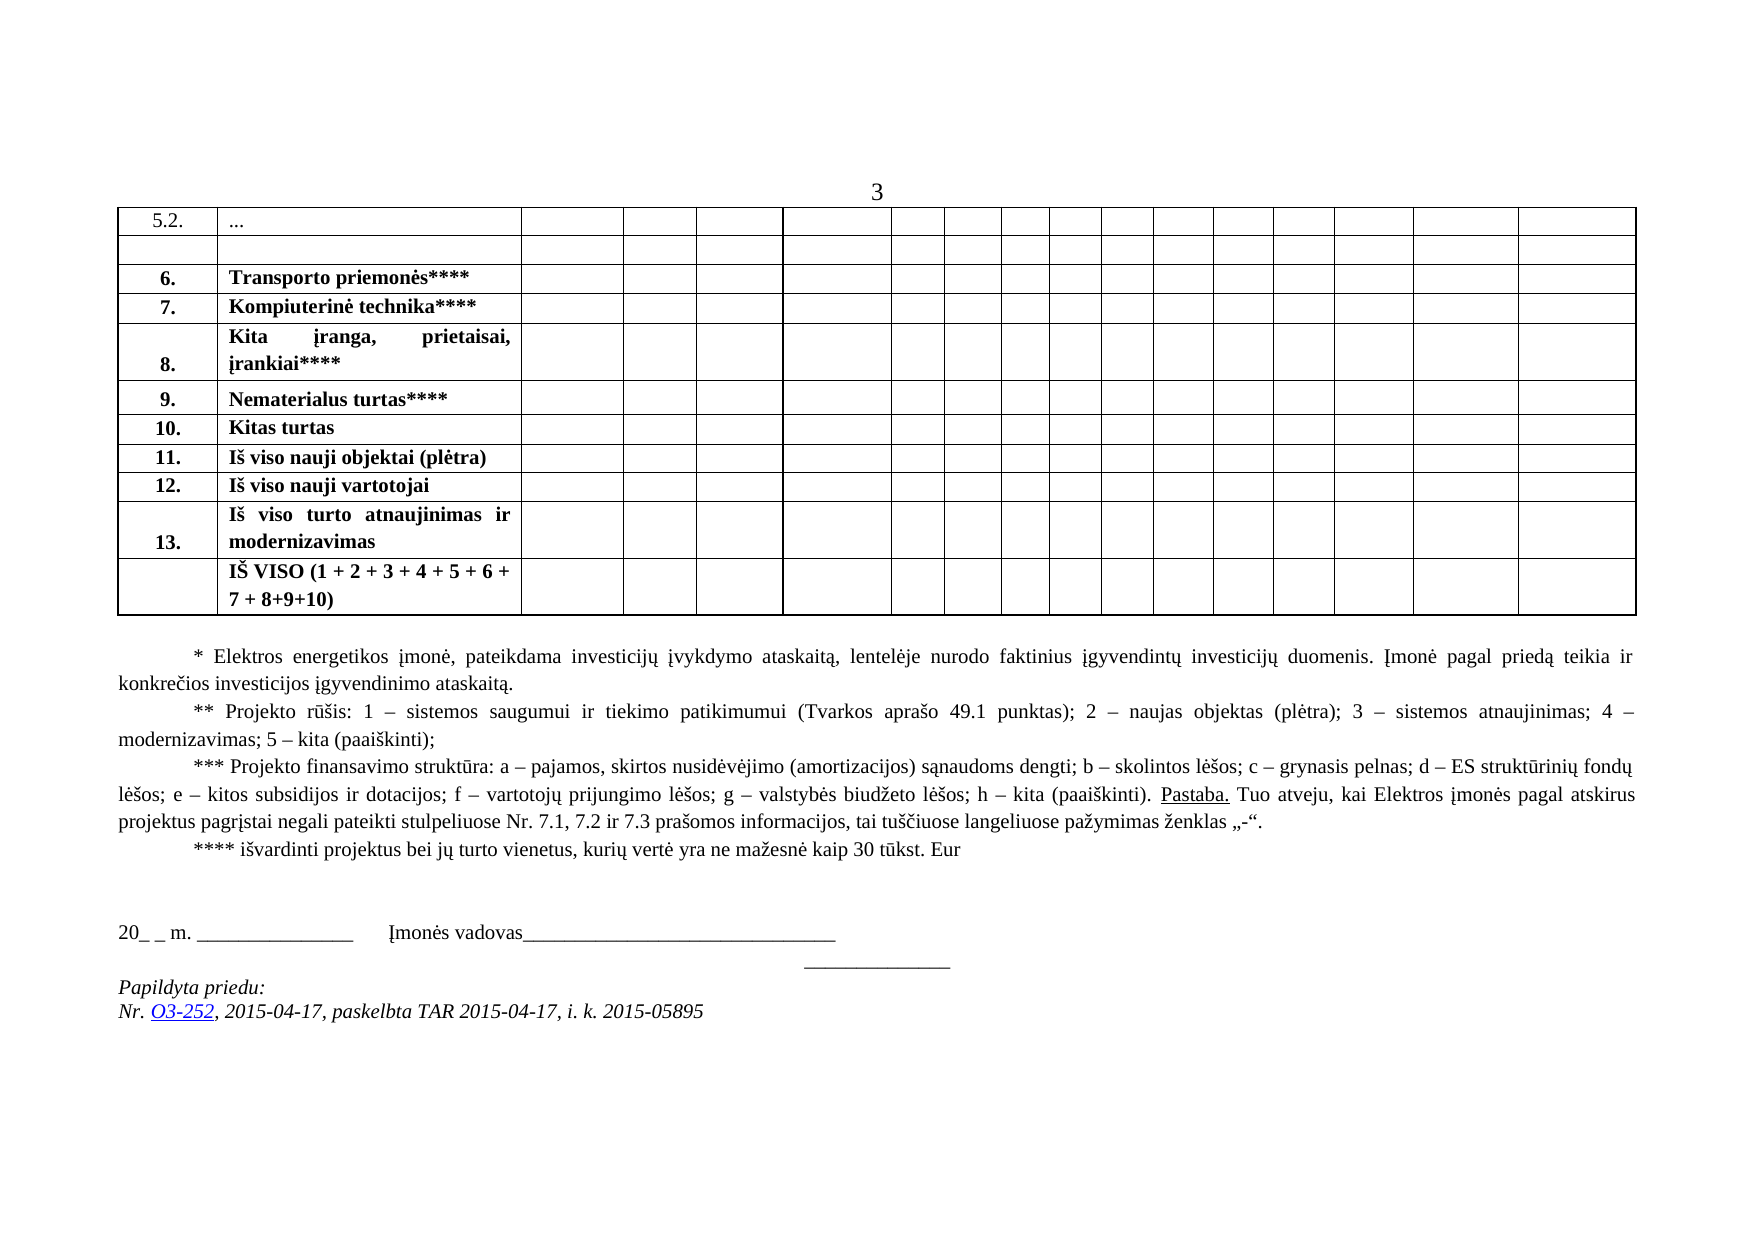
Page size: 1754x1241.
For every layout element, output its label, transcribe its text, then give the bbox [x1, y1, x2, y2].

text Papildyta priedu: [118, 975, 1636, 999]
table_cell [892, 294, 944, 323]
table_cell [522, 445, 623, 472]
table_cell [1214, 559, 1273, 614]
table_cell [1214, 473, 1273, 501]
table_cell [1050, 208, 1101, 235]
table_cell [522, 208, 623, 235]
table_cell [697, 473, 782, 501]
table_cell [945, 559, 1001, 614]
table_cell [1519, 265, 1635, 293]
table_cell [784, 236, 891, 264]
table_cell [1414, 208, 1518, 235]
table_cell [1414, 473, 1518, 501]
table_cell [1102, 559, 1153, 614]
text *** Projekto finansavimo struktūra: a – pajamos, skirtos nusidėvėjimo (amortizacijos) sąnaudoms dengti; b – skolintos lėšos; c – grynasis pelnas; d – ES struktūrinių fondų lėšos; e – kitos subsidijos ir dotacijos; f – vartotojų prijungimo lėšos; g – valstybės biudžeto lėšos; h – kita (paaiškinti). Pastaba. Tuo atveju, kai Elektros įmonės pagal atskirus projektus pagrįstai negali pateikti stulpeliuose Nr. 7.1, 7.2 ir 7.3 prašomos informacijos, tai tuščiuose langeliuose pažymimas ženklas „-“. [118, 754, 1636, 833]
text **** išvardinti projektus bei jų turto vienetus, kurių vertė yra ne mažesnė kaip 30 tūkst. Eur [118, 837, 1636, 861]
table_cell [1050, 381, 1101, 414]
table_cell [892, 208, 944, 235]
table_cell [1050, 294, 1101, 323]
table_cell [784, 324, 891, 380]
table_cell [1002, 473, 1049, 501]
table_cell [1050, 324, 1101, 380]
table_cell Transporto priemonės**** [218, 265, 521, 293]
table_cell [892, 559, 944, 614]
table_cell [1154, 324, 1213, 380]
table_cell [1274, 473, 1334, 501]
table_cell [1154, 559, 1213, 614]
table_cell [1519, 445, 1635, 472]
table_cell [784, 265, 891, 293]
table_cell [119, 559, 217, 614]
table_cell [1214, 415, 1273, 443]
table_cell Iš viso nauji vartotojai [218, 473, 521, 501]
table_cell [697, 208, 782, 235]
table_cell [1274, 236, 1334, 264]
table_cell [1274, 208, 1334, 235]
table_cell 12. [119, 473, 217, 501]
table_cell [522, 473, 623, 501]
table_cell [624, 381, 696, 414]
table_cell [1519, 208, 1635, 235]
table_cell [1154, 236, 1213, 264]
table_cell [1274, 559, 1334, 614]
table_cell [1102, 324, 1153, 380]
table_cell [624, 502, 696, 558]
text * Elektros energetikos įmonė, pateikdama investicijų įvykdymo ataskaitą, lentelėje nurodo faktinius įgyvendintų investicijų duomenis. Įmonė pagal priedą teikia ir konkrečios investicijos įgyvendinimo ataskaitą. [118, 644, 1636, 695]
table_cell Kompiuterinė technika**** [218, 294, 521, 323]
table_cell [1102, 381, 1153, 414]
text ______________ [118, 947, 1636, 971]
table_cell [624, 445, 696, 472]
table_cell [1214, 502, 1273, 558]
table_cell [1050, 445, 1101, 472]
table_cell 13. [119, 502, 217, 558]
table_cell [1414, 559, 1518, 614]
table_cell [1519, 294, 1635, 323]
table_cell [892, 324, 944, 380]
table_cell [784, 445, 891, 472]
table_cell [1414, 445, 1518, 472]
table_cell [1002, 381, 1049, 414]
table_cell 10. [119, 415, 217, 443]
table_cell [1335, 265, 1413, 293]
table_cell [1002, 208, 1049, 235]
table_cell [1050, 473, 1101, 501]
table_cell [892, 236, 944, 264]
table_cell [784, 559, 891, 614]
table_cell [697, 502, 782, 558]
table_cell [697, 559, 782, 614]
table_cell [522, 236, 623, 264]
table_cell [1102, 415, 1153, 443]
table_cell [1414, 415, 1518, 443]
table_cell [1274, 445, 1334, 472]
table_cell [1335, 559, 1413, 614]
table_cell [624, 236, 696, 264]
table_cell [1519, 415, 1635, 443]
table_cell [1002, 265, 1049, 293]
table_cell [1154, 381, 1213, 414]
table_cell [1214, 445, 1273, 472]
table_cell [784, 415, 891, 443]
table_cell [945, 415, 1001, 443]
text Nr. O3-252, 2015-04-17, paskelbta TAR 2015-04-17, i. k. 2015-05895 [118, 999, 1636, 1023]
table_cell [624, 415, 696, 443]
table_cell [1002, 559, 1049, 614]
table_cell [1214, 265, 1273, 293]
table_cell 9. [119, 381, 217, 414]
table_cell [1414, 381, 1518, 414]
table_cell [1335, 294, 1413, 323]
table_cell Kitas turtas [218, 415, 521, 443]
table_cell [624, 559, 696, 614]
table_cell [945, 236, 1001, 264]
table_cell [1154, 294, 1213, 323]
table_cell [522, 559, 623, 614]
table_cell [784, 381, 891, 414]
table_cell [784, 208, 891, 235]
text ** Projekto rūšis: 1 – sistemos saugumui ir tiekimo patikimumui (Tvarkos aprašo 49.1 punktas); 2 – naujas objektas (plėtra); 3 – sistemos atnaujinimas; 4 – modernizavimas; 5 – kita (paaiškinti); [118, 699, 1636, 751]
table_cell Nematerialus turtas**** [218, 381, 521, 414]
table_cell [892, 502, 944, 558]
table_cell [522, 294, 623, 323]
table_cell [1335, 415, 1413, 443]
table_cell [892, 473, 944, 501]
table_cell [1335, 473, 1413, 501]
table_cell [218, 236, 521, 264]
table_cell [624, 294, 696, 323]
table_cell [784, 502, 891, 558]
table_cell [945, 208, 1001, 235]
table_cell [1274, 415, 1334, 443]
table_cell [945, 265, 1001, 293]
table_cell [1414, 265, 1518, 293]
table_cell [1335, 236, 1413, 264]
table_cell [1414, 294, 1518, 323]
table_cell [1050, 559, 1101, 614]
table_cell [945, 294, 1001, 323]
table_cell [1154, 208, 1213, 235]
table_cell [1335, 381, 1413, 414]
table_cell [945, 324, 1001, 380]
table_cell Iš viso turto atnaujinimas ir modernizavimas [218, 502, 521, 558]
table_cell [1154, 473, 1213, 501]
table_cell [1414, 324, 1518, 380]
table_cell [1214, 294, 1273, 323]
table_cell [892, 415, 944, 443]
table_cell [1102, 236, 1153, 264]
table_cell [1274, 324, 1334, 380]
table_cell [1414, 502, 1518, 558]
table_cell [697, 324, 782, 380]
table_cell [1519, 381, 1635, 414]
table_cell [522, 381, 623, 414]
table_cell [1214, 381, 1273, 414]
table_cell [1274, 294, 1334, 323]
table_cell [624, 473, 696, 501]
table_cell [892, 265, 944, 293]
table_cell [1002, 236, 1049, 264]
table_cell [1519, 324, 1635, 380]
table_cell [1102, 473, 1153, 501]
table_cell [522, 502, 623, 558]
table_cell [697, 415, 782, 443]
table_cell [892, 445, 944, 472]
table_cell Kita įranga, prietaisai, įrankiai**** [218, 324, 521, 380]
table_cell [1050, 236, 1101, 264]
table_cell [1274, 381, 1334, 414]
table_cell [1102, 208, 1153, 235]
table_cell [624, 208, 696, 235]
table_cell [1154, 415, 1213, 443]
table_cell [1274, 502, 1334, 558]
table_cell [624, 324, 696, 380]
table_cell [945, 381, 1001, 414]
table_cell 7. [119, 294, 217, 323]
table_cell [1519, 502, 1635, 558]
table_cell [1002, 324, 1049, 380]
table_cell [119, 236, 217, 264]
table_cell [1214, 236, 1273, 264]
table_cell [1102, 265, 1153, 293]
table_cell [1519, 473, 1635, 501]
table_cell [522, 265, 623, 293]
text 20_ _ m. _______________ Įmonės vadovas______________________________ [118, 892, 1636, 944]
table_cell 8. [119, 324, 217, 380]
table_cell [1050, 415, 1101, 443]
table_cell [697, 381, 782, 414]
table_cell [522, 324, 623, 380]
table_cell [1154, 502, 1213, 558]
table_cell [1050, 502, 1101, 558]
table_cell [945, 473, 1001, 501]
table_cell [945, 502, 1001, 558]
table_cell [1335, 502, 1413, 558]
table_cell [697, 236, 782, 264]
table_cell Iš viso nauji objektai (plėtra) [218, 445, 521, 472]
table_cell [1519, 559, 1635, 614]
table_cell [1002, 445, 1049, 472]
table_cell [1274, 265, 1334, 293]
table_cell [784, 473, 891, 501]
table_cell [1002, 415, 1049, 443]
table_cell [522, 415, 623, 443]
table_cell 11. [119, 445, 217, 472]
table_cell [1214, 324, 1273, 380]
table_cell [1050, 265, 1101, 293]
table_cell [892, 381, 944, 414]
table_cell [1002, 502, 1049, 558]
table_cell [1414, 236, 1518, 264]
table_cell IŠ VISO (1 + 2 + 3 + 4 + 5 + 6 + 7 + 8+9+10) [218, 559, 521, 614]
table_cell [697, 265, 782, 293]
table_cell [1519, 236, 1635, 264]
table_cell [1102, 445, 1153, 472]
table_cell [1154, 445, 1213, 472]
table_cell [1102, 502, 1153, 558]
table_cell [697, 445, 782, 472]
table_cell [784, 294, 891, 323]
table_cell 6. [119, 265, 217, 293]
table_cell [1002, 294, 1049, 323]
table_cell [1335, 445, 1413, 472]
table_cell [1335, 208, 1413, 235]
table_cell [1154, 265, 1213, 293]
table_cell [1214, 208, 1273, 235]
table_cell ... [218, 208, 521, 235]
table_cell [945, 445, 1001, 472]
table_cell [697, 294, 782, 323]
table_cell [624, 265, 696, 293]
table_cell 5.2. [119, 208, 217, 235]
table_cell [1102, 294, 1153, 323]
table_cell [1335, 324, 1413, 380]
